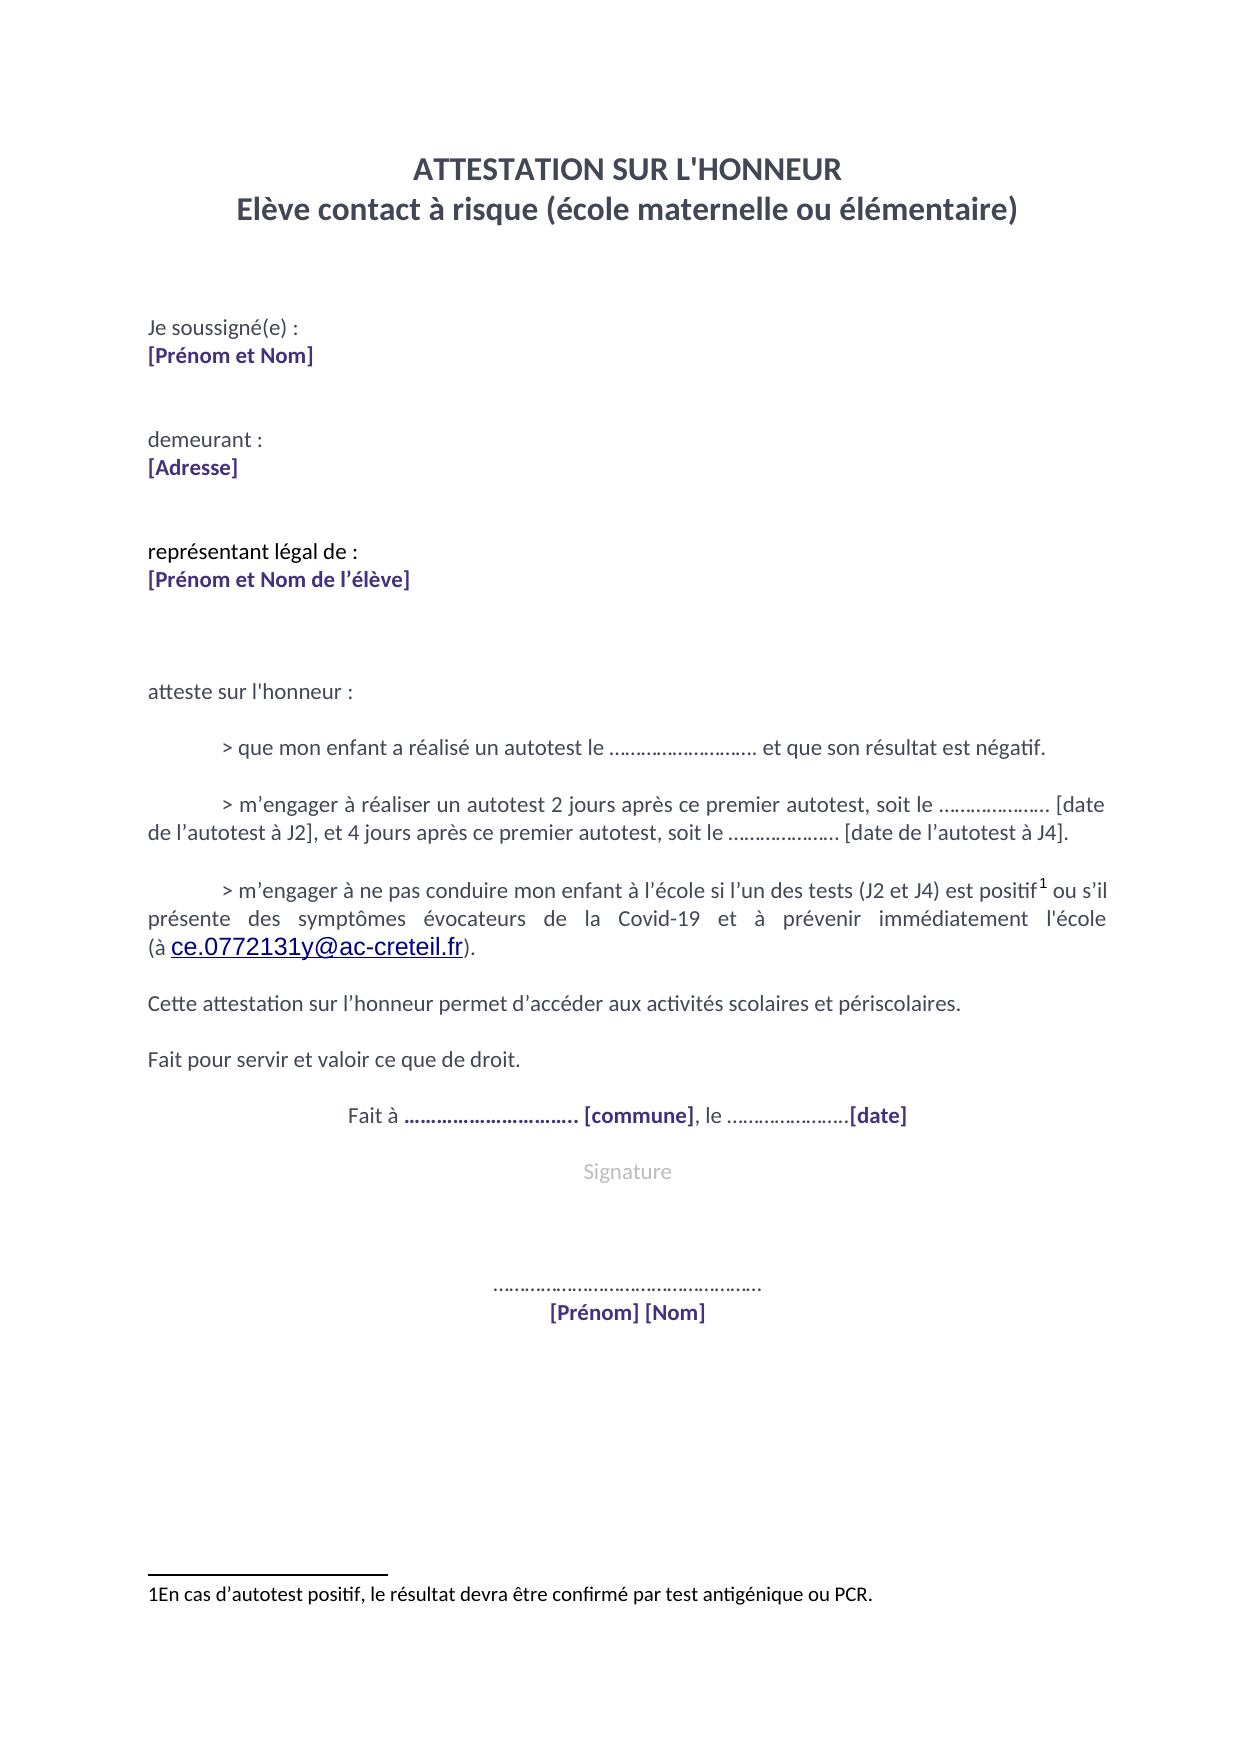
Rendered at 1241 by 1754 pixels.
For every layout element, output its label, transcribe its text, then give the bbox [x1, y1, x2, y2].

text ATTESTATION SUR L'HONNEUR [148, 148, 1107, 188]
text Elève contact à risque (école maternelle ou élémentaire) [148, 188, 1107, 229]
text > que mon enfant a réalisé un autotest le ………………………. et que son résultat est négatif. [148, 733, 1107, 761]
text Cette attestation sur l’honneur permet d’accéder aux activités scolaires et périscolaires. [148, 989, 1107, 1017]
text [Prénom et Nom] [148, 341, 1107, 369]
text atteste sur l'honneur : [148, 677, 1107, 705]
text En cas d’autotest positif, le résultat devra être confirmé par test antigénique ou PCR. [148, 1581, 1107, 1606]
text représentant légal de : [148, 537, 1107, 565]
text Fait pour servir et valoir ce que de droit. [148, 1045, 1107, 1073]
text Signature [148, 1157, 1107, 1186]
text demeurant : [148, 425, 1107, 453]
text Je soussigné(e) : [148, 313, 1107, 341]
text [Adresse] [148, 453, 1107, 481]
text > m’engager à réaliser un autotest 2 jours après ce premier autotest, soit le ………………… [date de l’autotest à J2], et 4 jours après ce premier autotest, soit le ………………… [date de l’autotest à J4]. [148, 790, 1107, 846]
text Fait à ………………………….. [commune], le …………………..[date] [148, 1101, 1107, 1129]
text [Prénom] [Nom] [148, 1298, 1107, 1326]
text [Prénom et Nom de l’élève] [148, 565, 1107, 593]
text …………………………………………… [148, 1269, 1107, 1298]
text > m’engager à ne pas conduire mon enfant à l’école si l’un des tests (J2 et J4) est positif ou s’il présente des symptômes évocateurs de la Covid-19 et à prévenir immédiatement l'école (à ce.0772131y@ac-creteil.fr). [148, 875, 1107, 961]
